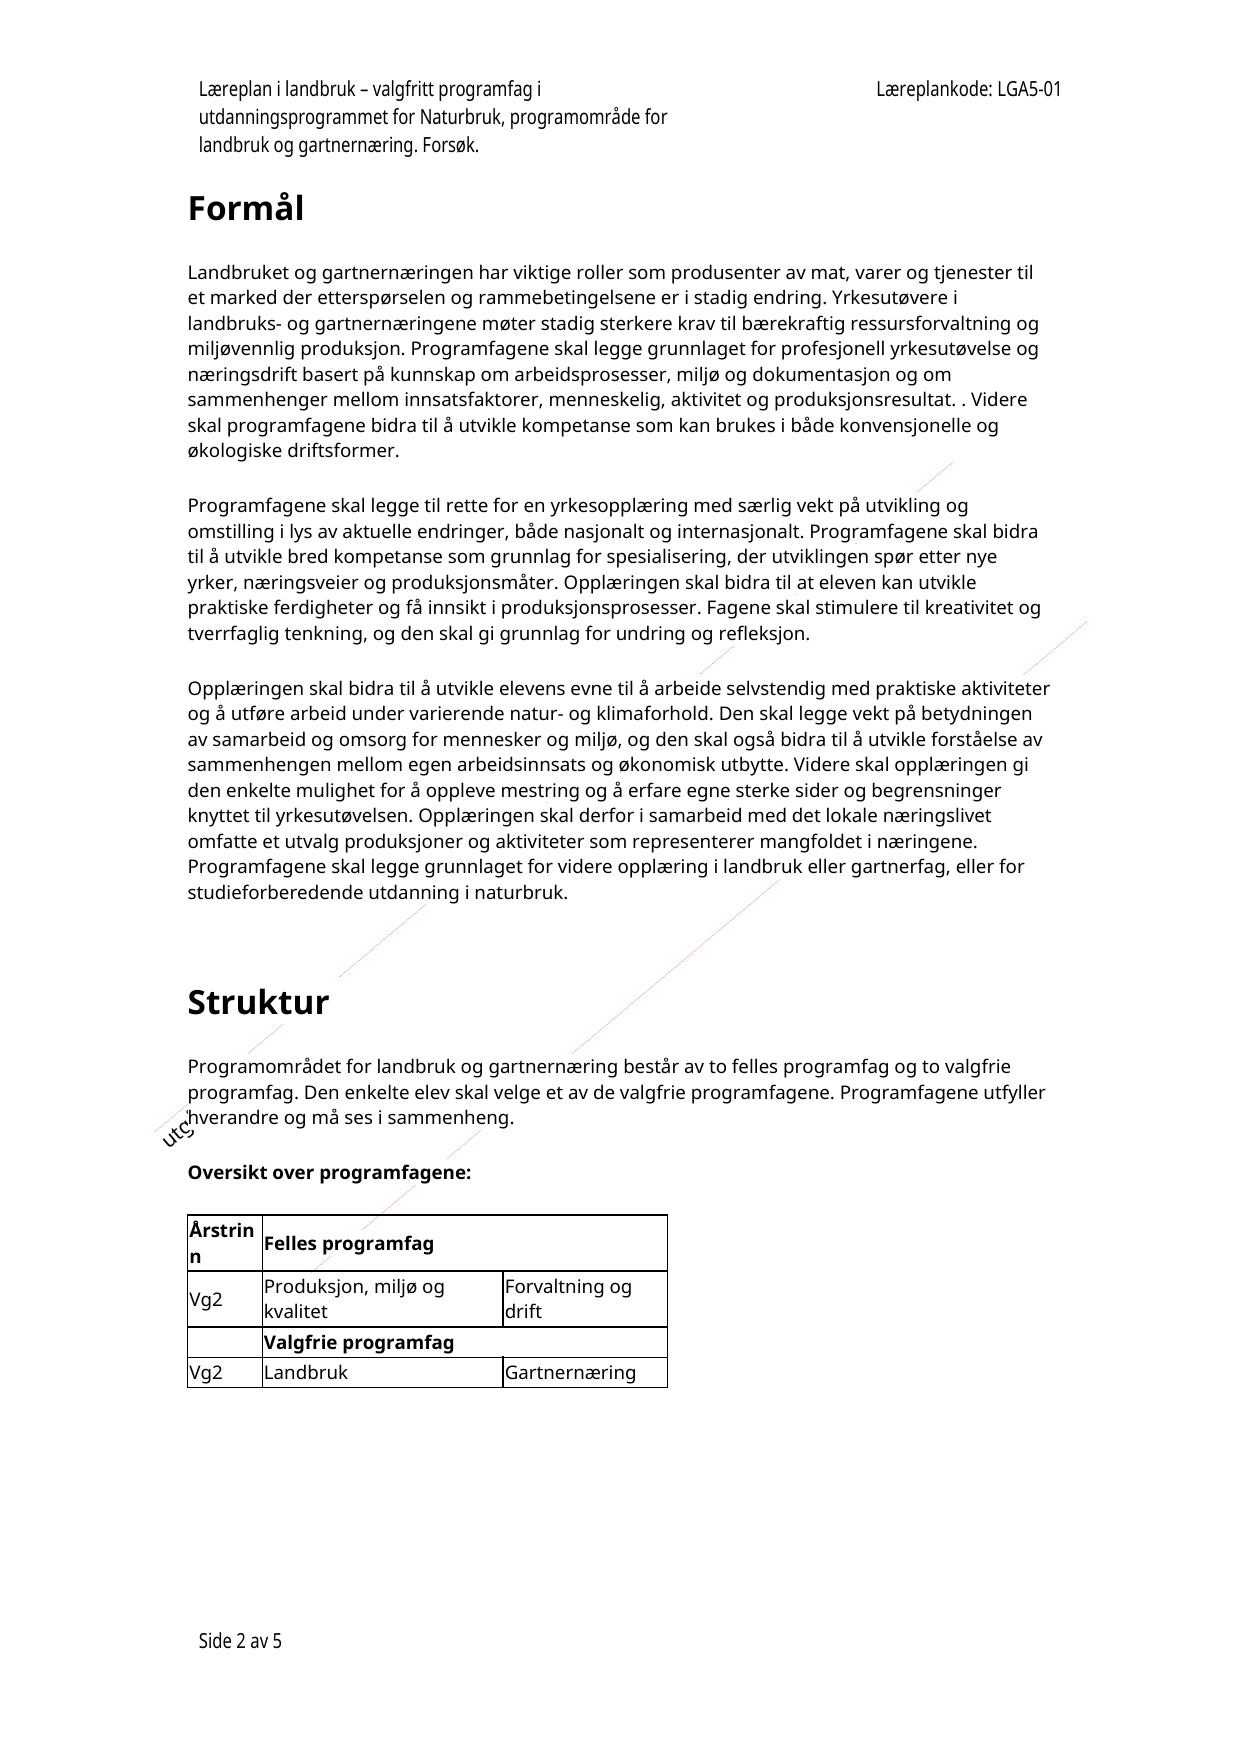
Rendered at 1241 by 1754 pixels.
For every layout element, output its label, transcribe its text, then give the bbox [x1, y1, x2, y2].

table_cell Vg2 [188, 1272, 262, 1326]
text Programområdet for landbruk og gartnernæring består av to felles programfag og to valgfrie programfag. Den enkelte elev skal velge et av de valgfrie programfagene. Programfagene utfyller hverandre og må ses i sammenheng. [514, 1054, 1053, 1130]
text Programfagene skal legge til rette for en yrkesopplæring med særlig vekt på utvikling og omstilling i lys av aktuelle endringer, både nasjonalt og internasjonalt. Programfagene skal bidra til å utvikle bred kompetanse som grunnlag for spesialisering, der utviklingen spør etter nye yrker, næringsveier og produksjonsmåter. Opplæringen skal bidra til at eleven kan utvikle praktiske ferdigheter og få innsikt i produksjonsprosesser. Fagene skal stimulere til kreativitet og tverrfaglig tenkning, og den skal gi grunnlag for undring og refleksjon. [796, 492, 1053, 646]
subtitle Formål [187, 184, 1053, 230]
text Oversikt over programfagene: [472, 1159, 1053, 1185]
table_header Felles programfag [263, 1216, 377, 1270]
text Landbruket og gartnernæringen har viktige roller som produsenter av mat, varer og tjenester til et marked der etterspørselen og rammebetingelsene er i stadig endring. Yrkesutøvere i landbruks- og gartnernæringene møter stadig sterkere krav til bærekraftig ressursforvaltning og miljøvennlig produksjon. Programfagene skal legge grunnlaget for profesjonell yrkesutøvelse og næringsdrift basert på kunnskap om arbeidsprosesser, miljø og dokumentasjon og om sammenhenger mellom innsatsfaktorer, menneskelig, aktivitet og produksjonsresultat. . Videre skal programfagene bidra til å utvikle kompetanse som kan brukes i både konvensjonelle og økologiske driftsformer. [400, 259, 1053, 463]
subtitle Struktur [338, 934, 713, 1024]
subtitle Struktur [609, 934, 1053, 1024]
text Opplæringen skal bidra til å utvikle elevens evne til å arbeide selvstendig med praktiske aktiviteter og å utføre arbeid under varierende natur- og klimaforhold. Den skal legge vekt på betydningen av samarbeid og omsorg for mennesker og miljø, og den skal også bidra til å utvikle forståelse av sammenhengen mellom egen arbeidsinnsats og økonomisk utbytte. Videre skal opplæringen gi den enkelte mulighet for å oppleve mestring og å erfare egne sterke sider og begrensninger knyttet til yrkesutøvelsen. Opplæringen skal derfor i samarbeid med det lokale næringslivet omfatte et utvalg produksjoner og aktiviteter som representerer mangfoldet i næringene. Programfagene skal legge grunnlaget for videre opplæring i landbruk eller gartnerfag, eller for studieforberedende utdanning i naturbruk. [752, 675, 1053, 904]
table_header Felles programfag [316, 1216, 667, 1270]
subtitle Struktur [338, 934, 388, 976]
